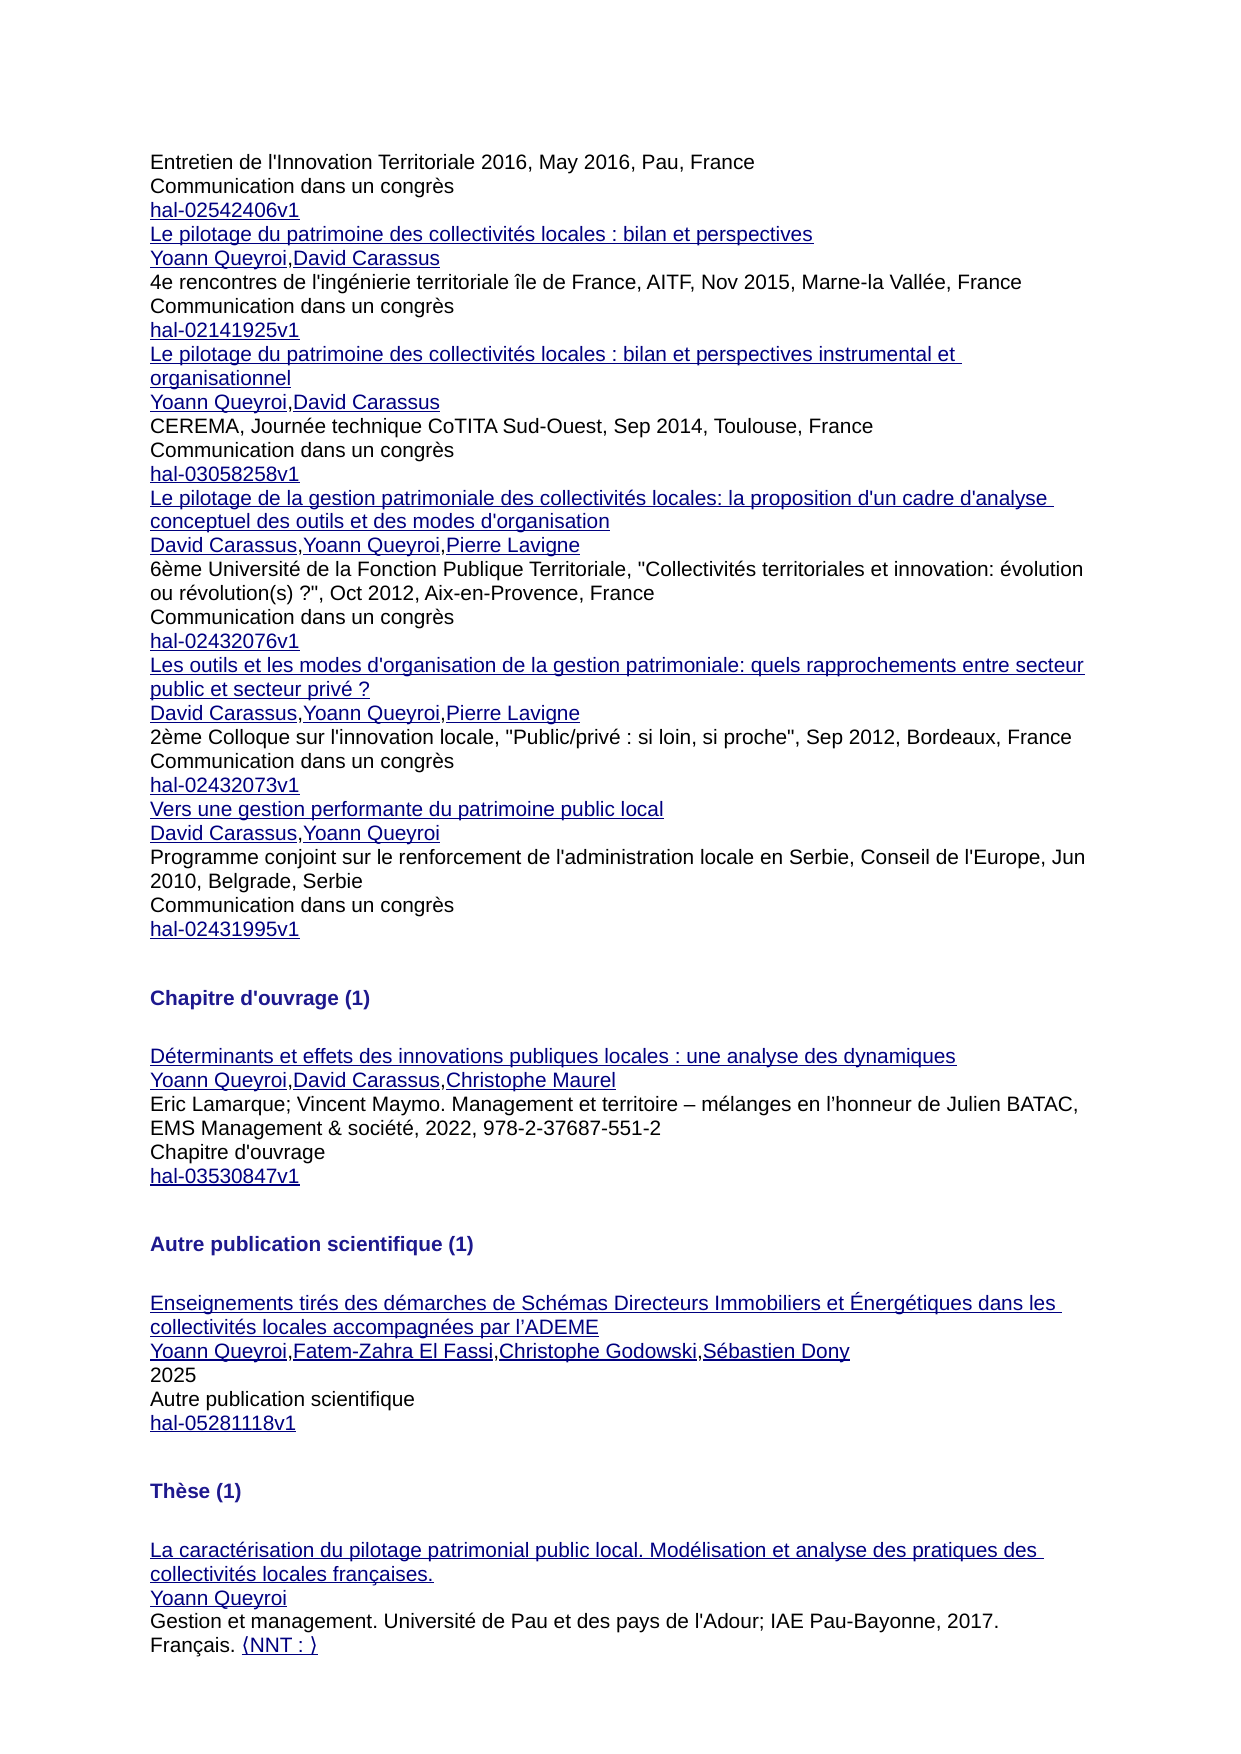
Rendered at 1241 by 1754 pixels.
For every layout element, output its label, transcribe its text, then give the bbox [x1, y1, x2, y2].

table_cell Vers une gestion performante du patrimoine public local David Carassus,Yoann Queyroi Programme conjoint sur le renforcement de l'administration locale en Serbie, Conseil de l'Europe, Jun 2010, Belgrade, Serbie Communication dans un congrès hal-02431995v1 [150, 797, 1090, 941]
table_cell Le pilotage du patrimoine des collectivités locales : bilan et perspectives Yoann Queyroi,David Carassus 4e rencontres de l'ingénierie territoriale île de France, AITF, Nov 2015, Marne-la Vallée, France Communication dans un congrès hal-02141925v1 [150, 222, 1090, 342]
subtitle Chapitre d'ouvrage (1) [150, 985, 1090, 1009]
table_cell Entretien de l'Innovation Territoriale 2016, May 2016, Pau, France Communication dans un congrès hal-02542406v1 [150, 150, 1090, 222]
subtitle Autre publication scientifique (1) [150, 1232, 1090, 1256]
table_header Déterminants et effets des innovations publiques locales : une analyse des dynamiques Yoann Queyroi,David Carassus,Christophe Maurel Eric Lamarque; Vincent Maymo. Management et territoire – mélanges en l’honneur de Julien BATAC, EMS Management & société, 2022, 978-2-37687-551-2 Chapitre d'ouvrage hal-03530847v1 [150, 1044, 1090, 1187]
table_cell Le pilotage de la gestion patrimoniale des collectivités locales: la proposition d'un cadre d'analyse conceptuel des outils et des modes d'organisation David Carassus,Yoann Queyroi,Pierre Lavigne 6ème Université de la Fonction Publique Territoriale, "Collectivités territoriales et innovation: évolution ou révolution(s) ?", Oct 2012, Aix-en-Provence, France Communication dans un congrès hal-02432076v1 [150, 485, 1090, 653]
table_header La caractérisation du pilotage patrimonial public local. Modélisation et analyse des pratiques des collectivités locales françaises. Yoann Queyroi Gestion et management. Université de Pau et des pays de l'Adour; IAE Pau-Bayonne, 2017. Français. ⟨NNT : ⟩ [150, 1538, 1090, 1657]
table_header Enseignements tirés des démarches de Schémas Directeurs Immobiliers et Énergétiques dans les collectivités locales accompagnées par l’ADEME Yoann Queyroi,Fatem-Zahra El Fassi,Christophe Godowski,Sébastien Dony 2025 Autre publication scientifique hal-05281118v1 [150, 1291, 1090, 1434]
table_cell Le pilotage du patrimoine des collectivités locales : bilan et perspectives instrumental et organisationnel Yoann Queyroi,David Carassus CEREMA, Journée technique CoTITA Sud-Ouest, Sep 2014, Toulouse, France Communication dans un congrès hal-03058258v1 [150, 342, 1090, 485]
subtitle Thèse (1) [150, 1479, 1090, 1503]
table_cell Les outils et les modes d'organisation de la gestion patrimoniale: quels rapprochements entre secteur public et secteur privé ? David Carassus,Yoann Queyroi,Pierre Lavigne 2ème Colloque sur l'innovation locale, "Public/privé : si loin, si proche", Sep 2012, Bordeaux, France Communication dans un congrès hal-02432073v1 [150, 653, 1090, 797]
